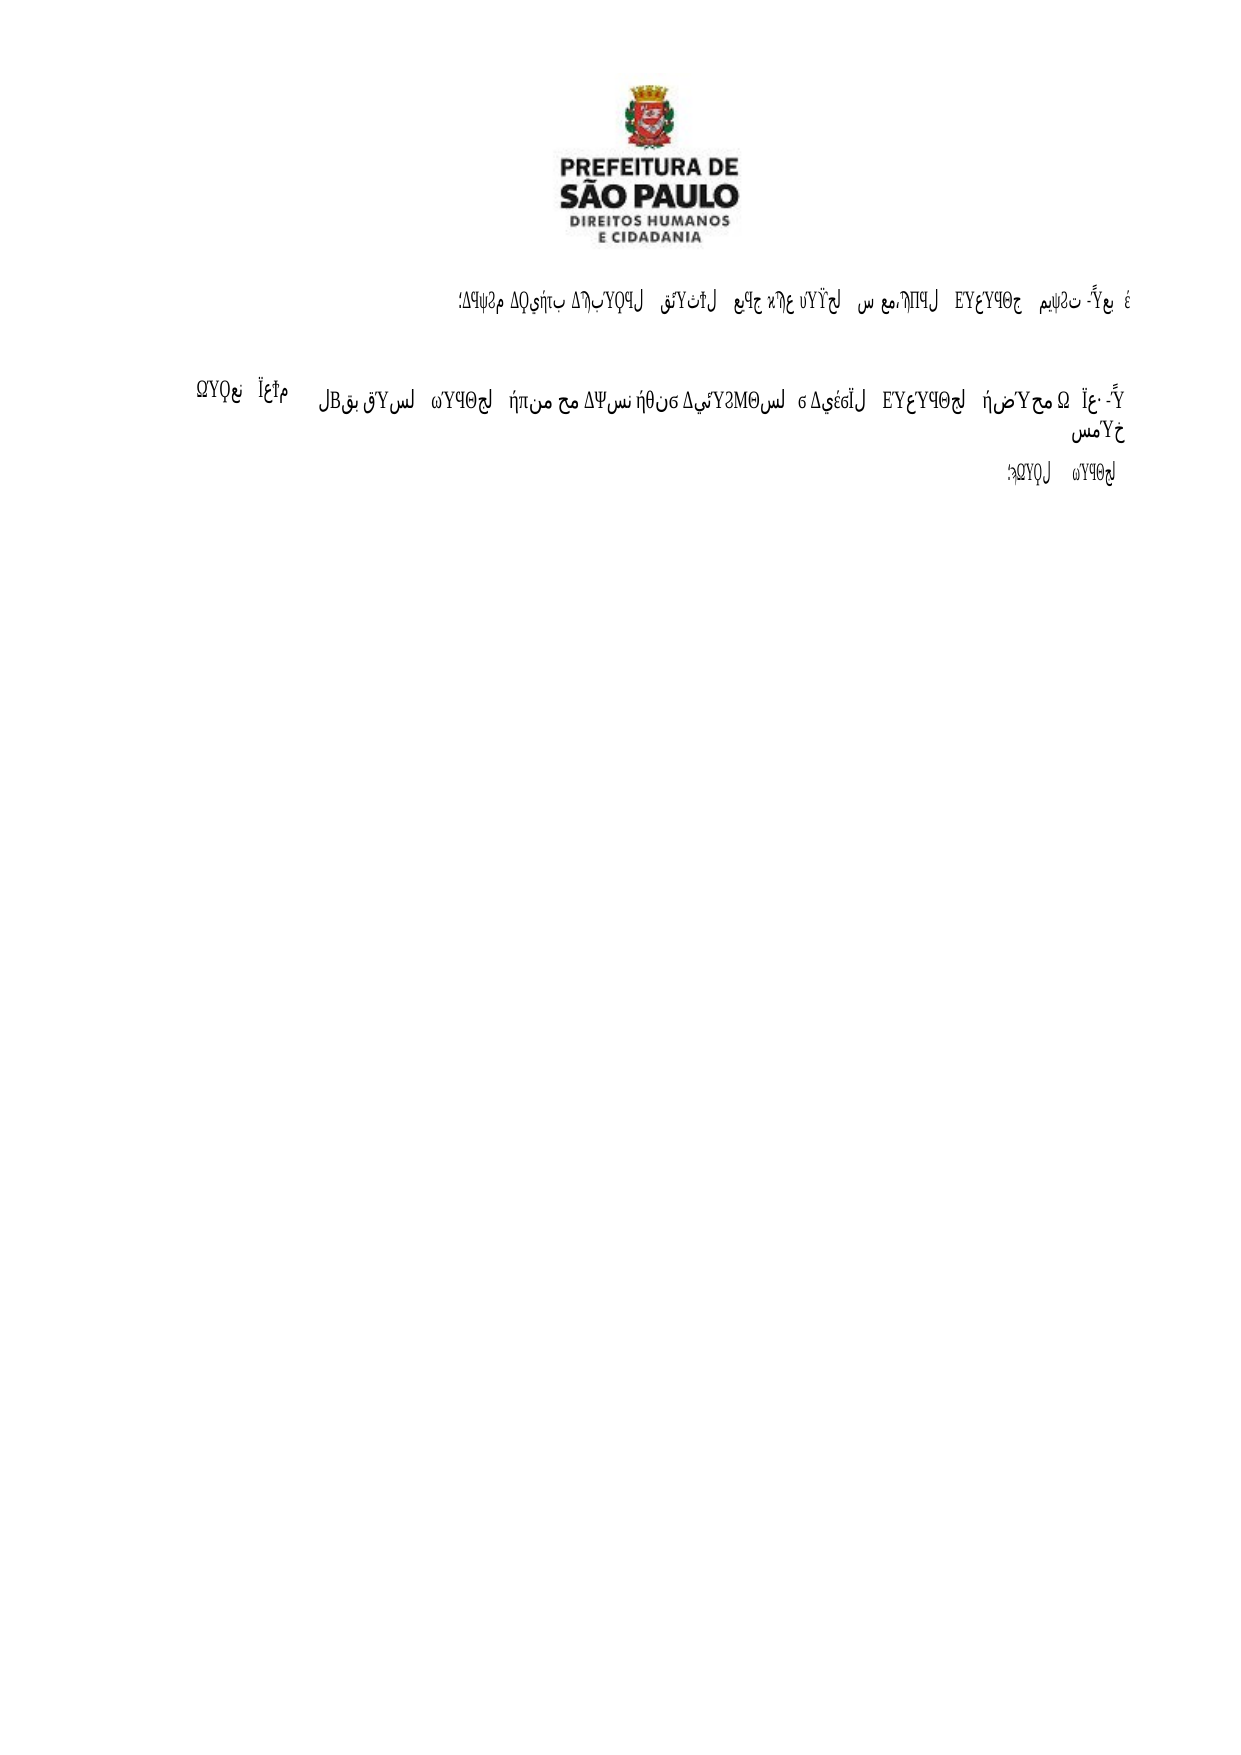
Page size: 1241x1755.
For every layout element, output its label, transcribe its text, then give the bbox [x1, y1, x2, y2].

text ؛ϡΩΎϘل΍ ωΎϤΘلج΍ [295, 457, 1124, 486]
text ΩΎϘنع΍ ΪعϮم [196, 374, 291, 403]
text ؛ΔϤψϨم ΔϘيήτب ΔϠبΎϘϤل΍ ئقΎثϮل΍ يعϤج ϰϠع υΎϔلح΍ مع س،ϠΠϤل΍ ΕΎعΎϤΘج΍ يمψϨت -ًΎبع΍έ [458, 282, 1134, 315]
text لΒق بقΎلس΍ ωΎϤΘلج΍ ήπمح من ΔΨنس ήθنϭ ΔئيΎϨΜΘلس΍ϭ ΔيέϭΪل΍ ΕΎعΎϤΘلج΍ ήضΎمح Ω΍Ϊع· -ًΎمسΎخ [295, 381, 1124, 443]
